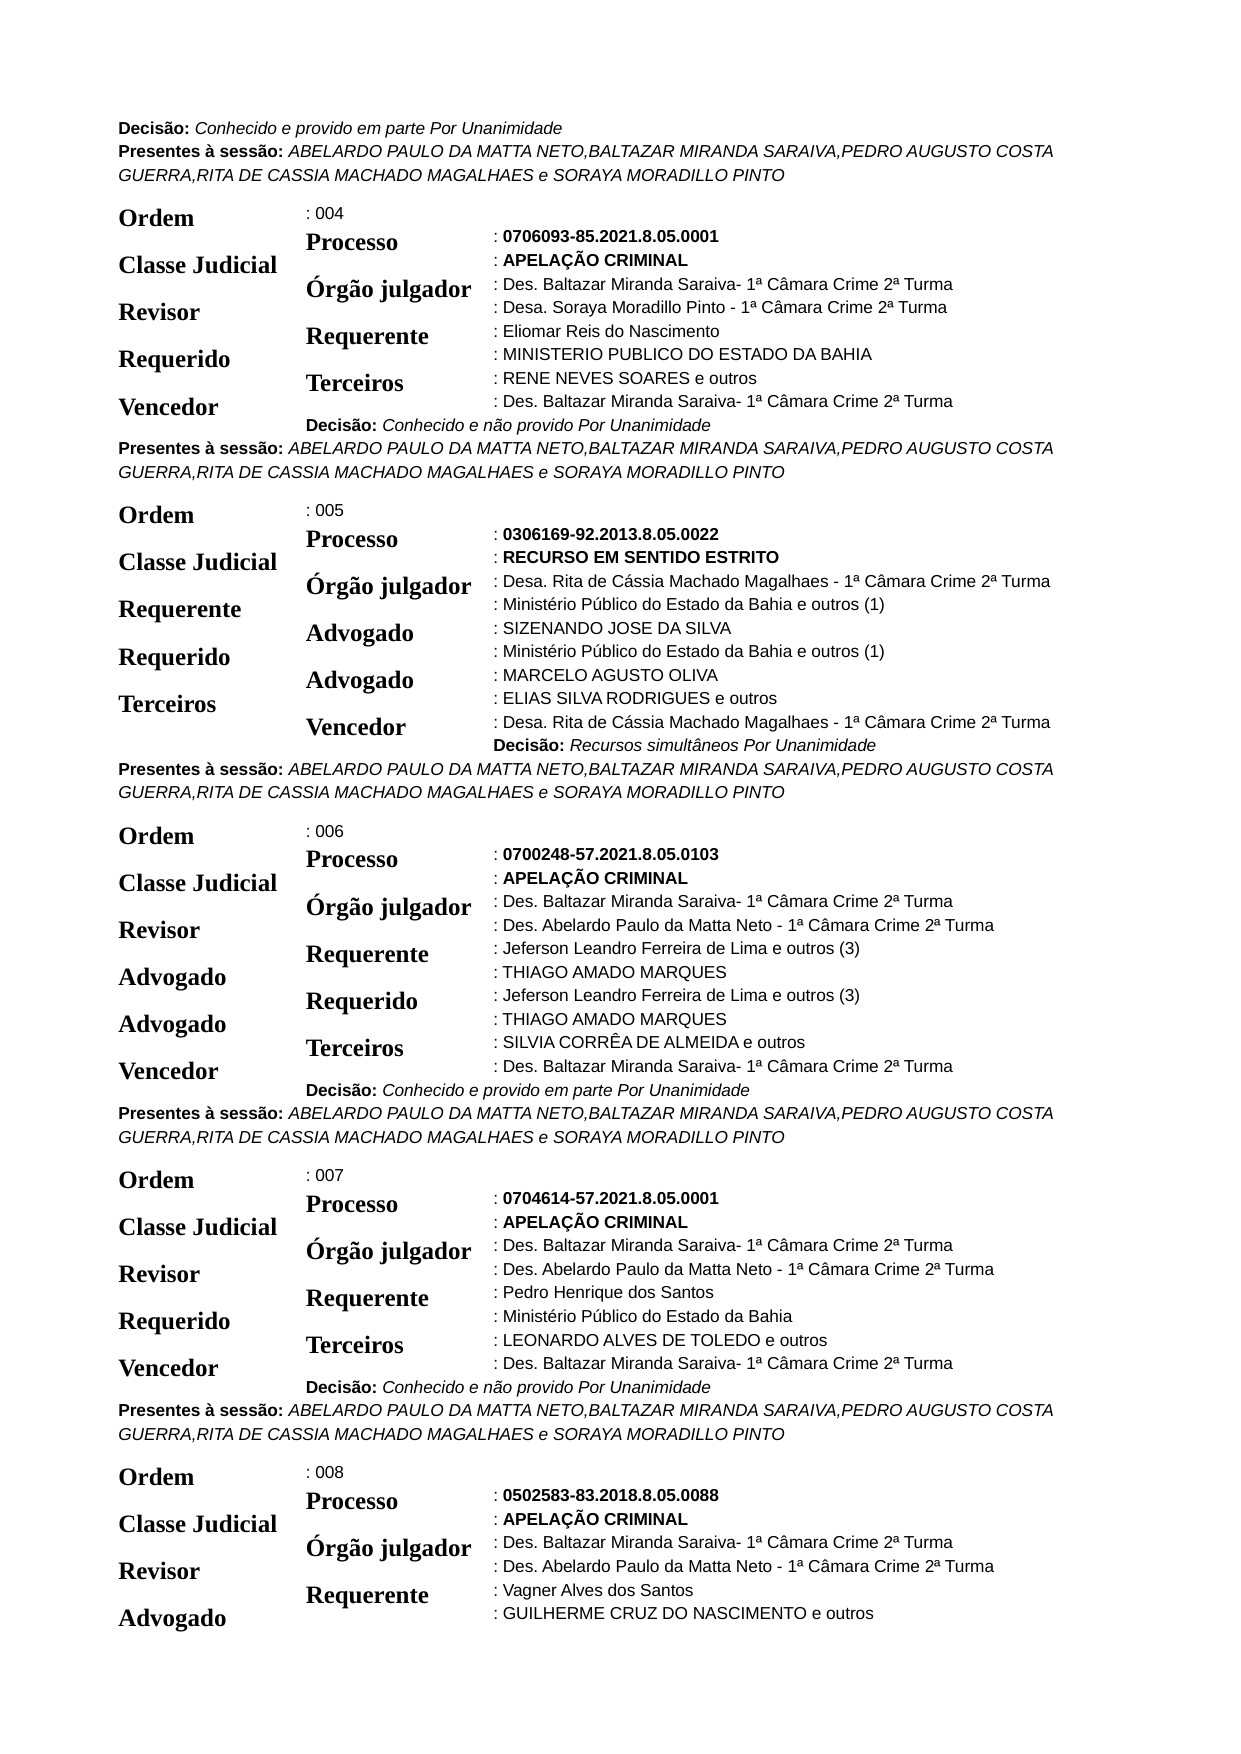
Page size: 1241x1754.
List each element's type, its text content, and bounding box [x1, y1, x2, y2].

text : GUILHERME CRUZ DO NASCIMENTO e outros [306, 1603, 1122, 1623]
text [118, 946, 306, 958]
text : 0700248-57.2021.8.05.0103 [493, 844, 1122, 864]
text Presentes à sessão: ABELARDO PAULO DA MATTA NETO,BALTAZAR MIRANDA SARAIVA,PEDRO AUGUSTO COSTA GUERRA,RITA DE CASSIA MACHADO MAGALHAES e SORAYA MORADILLO PINTO [118, 142, 1122, 185]
text : APELAÇÃO CRIMINAL [306, 868, 1122, 888]
text Órgão julgador [306, 1236, 493, 1264]
text [118, 673, 306, 685]
text : MINISTERIO PUBLICO DO ESTADO DA BAHIA [306, 344, 1122, 364]
text [118, 852, 306, 864]
text Presentes à sessão: ABELARDO PAULO DA MATTA NETO,BALTAZAR MIRANDA SARAIVA,PEDRO AUGUSTO COSTA GUERRA,RITA DE CASSIA MACHADO MAGALHAES e SORAYA MORADILLO PINTO [118, 439, 1122, 482]
text Decisão: Conhecido e não provido Por Unanimidade [118, 1377, 1122, 1397]
text Terceiros [118, 689, 306, 717]
text Processo [306, 227, 493, 256]
text : 0704614-57.2021.8.05.0001 [493, 1189, 1122, 1208]
text : Des. Baltazar Miranda Saraiva- 1ª Câmara Crime 2ª Turma [493, 892, 1122, 911]
text : Des. Baltazar Miranda Saraiva- 1ª Câmara Crime 2ª Turma [306, 1353, 1122, 1373]
text Vencedor [118, 392, 306, 420]
text : 004 [306, 203, 1122, 223]
text : Des. Abelardo Paulo da Matta Neto - 1ª Câmara Crime 2ª Turma [306, 1259, 1122, 1279]
text Requerido [118, 642, 306, 670]
text [118, 993, 306, 1006]
text Vencedor [306, 712, 493, 741]
text Ordem [118, 203, 306, 232]
text : 0706093-85.2021.8.05.0001 [493, 227, 1122, 247]
text Requerente [118, 594, 306, 623]
text Requerido [118, 344, 306, 373]
text Revisor [118, 297, 306, 326]
text : Desa. Rita de Cássia Machado Magalhaes - 1ª Câmara Crime 2ª Turma [493, 571, 1122, 591]
text [118, 579, 306, 591]
text Decisão: Conhecido e provido em parte Por Unanimidade [118, 1080, 1122, 1100]
text [118, 376, 306, 388]
text [118, 1338, 306, 1350]
text [118, 1041, 306, 1053]
text Advogado [306, 665, 493, 694]
text [118, 899, 306, 911]
text Classe Judicial [118, 868, 306, 897]
text Ordem [118, 500, 306, 529]
text Decisão: Conhecido e provido em parte Por Unanimidade [118, 118, 1122, 138]
text : LEONARDO ALVES DE TOLEDO e outros [493, 1330, 1122, 1350]
text : Des. Baltazar Miranda Saraiva- 1ª Câmara Crime 2ª Turma [493, 1533, 1122, 1553]
text Revisor [118, 1259, 306, 1288]
text Revisor [118, 1556, 306, 1585]
text Presentes à sessão: ABELARDO PAULO DA MATTA NETO,BALTAZAR MIRANDA SARAIVA,PEDRO AUGUSTO COSTA GUERRA,RITA DE CASSIA MACHADO MAGALHAES e SORAYA MORADILLO PINTO [118, 1401, 1122, 1444]
text Vencedor [118, 1056, 306, 1085]
text Classe Judicial [118, 1212, 306, 1241]
text : Des. Baltazar Miranda Saraiva- 1ª Câmara Crime 2ª Turma [493, 274, 1122, 294]
text Terceiros [306, 1033, 493, 1062]
text [118, 1243, 306, 1256]
text Decisão: Recursos simultâneos Por Unanimidade [118, 736, 1122, 756]
text : Jeferson Leandro Ferreira de Lima e outros (3) [493, 939, 1122, 958]
text Revisor [118, 915, 306, 944]
text Requerente [306, 1283, 493, 1312]
text [118, 1196, 306, 1208]
text Advogado [306, 618, 493, 647]
text Decisão: Conhecido e não provido Por Unanimidade [118, 415, 1122, 435]
text : APELAÇÃO CRIMINAL [306, 250, 1122, 270]
text Ordem [118, 1462, 306, 1491]
text Processo [306, 524, 493, 553]
text : RECURSO EM SENTIDO ESTRITO [306, 547, 1122, 567]
text : THIAGO AMADO MARQUES [306, 1009, 1122, 1029]
text Órgão julgador [306, 274, 493, 303]
text : 0502583-83.2018.8.05.0088 [493, 1486, 1122, 1506]
text Terceiros [306, 1330, 493, 1359]
text [118, 282, 306, 294]
text : Ministério Público do Estado da Bahia e outros (1) [306, 642, 1122, 661]
text Requerido [306, 986, 493, 1014]
text Processo [306, 1486, 493, 1514]
text : 008 [306, 1462, 1122, 1482]
text Terceiros [306, 368, 493, 397]
text : Ministério Público do Estado da Bahia e outros (1) [306, 594, 1122, 614]
text Advogado [118, 1009, 306, 1038]
text Órgão julgador [306, 892, 493, 920]
text [118, 1588, 306, 1600]
text Classe Judicial [118, 1509, 306, 1538]
text : Des. Baltazar Miranda Saraiva- 1ª Câmara Crime 2ª Turma [306, 1056, 1122, 1076]
text Órgão julgador [306, 1533, 493, 1562]
text : Des. Baltazar Miranda Saraiva- 1ª Câmara Crime 2ª Turma [306, 392, 1122, 411]
text : Des. Baltazar Miranda Saraiva- 1ª Câmara Crime 2ª Turma [493, 1236, 1122, 1256]
text : Eliomar Reis do Nascimento [493, 321, 1122, 341]
text : 005 [306, 500, 1122, 520]
text : Pedro Henrique dos Santos [493, 1283, 1122, 1303]
text Presentes à sessão: ABELARDO PAULO DA MATTA NETO,BALTAZAR MIRANDA SARAIVA,PEDRO AUGUSTO COSTA GUERRA,RITA DE CASSIA MACHADO MAGALHAES e SORAYA MORADILLO PINTO [118, 759, 1122, 803]
text [118, 532, 306, 544]
text Vencedor [118, 1353, 306, 1382]
text [118, 626, 306, 638]
text : APELAÇÃO CRIMINAL [306, 1212, 1122, 1232]
text Processo [306, 1189, 493, 1217]
text : Desa. Rita de Cássia Machado Magalhaes - 1ª Câmara Crime 2ª Turma [493, 712, 1122, 732]
text [118, 720, 306, 732]
text Ordem [118, 1165, 306, 1194]
text Requerente [306, 321, 493, 350]
text : Ministério Público do Estado da Bahia [306, 1306, 1122, 1326]
text : ELIAS SILVA RODRIGUES e outros [306, 689, 1122, 708]
text : THIAGO AMADO MARQUES [306, 962, 1122, 982]
text : RENE NEVES SOARES e outros [493, 368, 1122, 388]
text : Des. Abelardo Paulo da Matta Neto - 1ª Câmara Crime 2ª Turma [306, 915, 1122, 935]
text : Jeferson Leandro Ferreira de Lima e outros (3) [493, 986, 1122, 1006]
text : 0306169-92.2013.8.05.0022 [493, 524, 1122, 544]
text Classe Judicial [118, 547, 306, 576]
text : 006 [306, 821, 1122, 841]
text [118, 1291, 306, 1303]
text : Desa. Soraya Moradillo Pinto - 1ª Câmara Crime 2ª Turma [306, 297, 1122, 317]
text Presentes à sessão: ABELARDO PAULO DA MATTA NETO,BALTAZAR MIRANDA SARAIVA,PEDRO AUGUSTO COSTA GUERRA,RITA DE CASSIA MACHADO MAGALHAES e SORAYA MORADILLO PINTO [118, 1103, 1122, 1147]
text Advogado [118, 962, 306, 991]
text Ordem [118, 821, 306, 850]
text : SIZENANDO JOSE DA SILVA [493, 618, 1122, 638]
text [118, 1541, 306, 1553]
text [118, 234, 306, 247]
text Requerente [306, 939, 493, 967]
text : APELAÇÃO CRIMINAL [306, 1509, 1122, 1529]
text Processo [306, 844, 493, 873]
text [118, 329, 306, 341]
text : Des. Abelardo Paulo da Matta Neto - 1ª Câmara Crime 2ª Turma [306, 1556, 1122, 1576]
text Órgão julgador [306, 571, 493, 600]
text Requerido [118, 1306, 306, 1335]
text : 007 [306, 1165, 1122, 1185]
text : MARCELO AGUSTO OLIVA [493, 665, 1122, 685]
text Requerente [306, 1580, 493, 1609]
text [118, 1493, 306, 1506]
text : SILVIA CORRÊA DE ALMEIDA e outros [493, 1033, 1122, 1053]
text Advogado [118, 1603, 306, 1632]
text : Vagner Alves dos Santos [493, 1580, 1122, 1600]
text Classe Judicial [118, 250, 306, 279]
